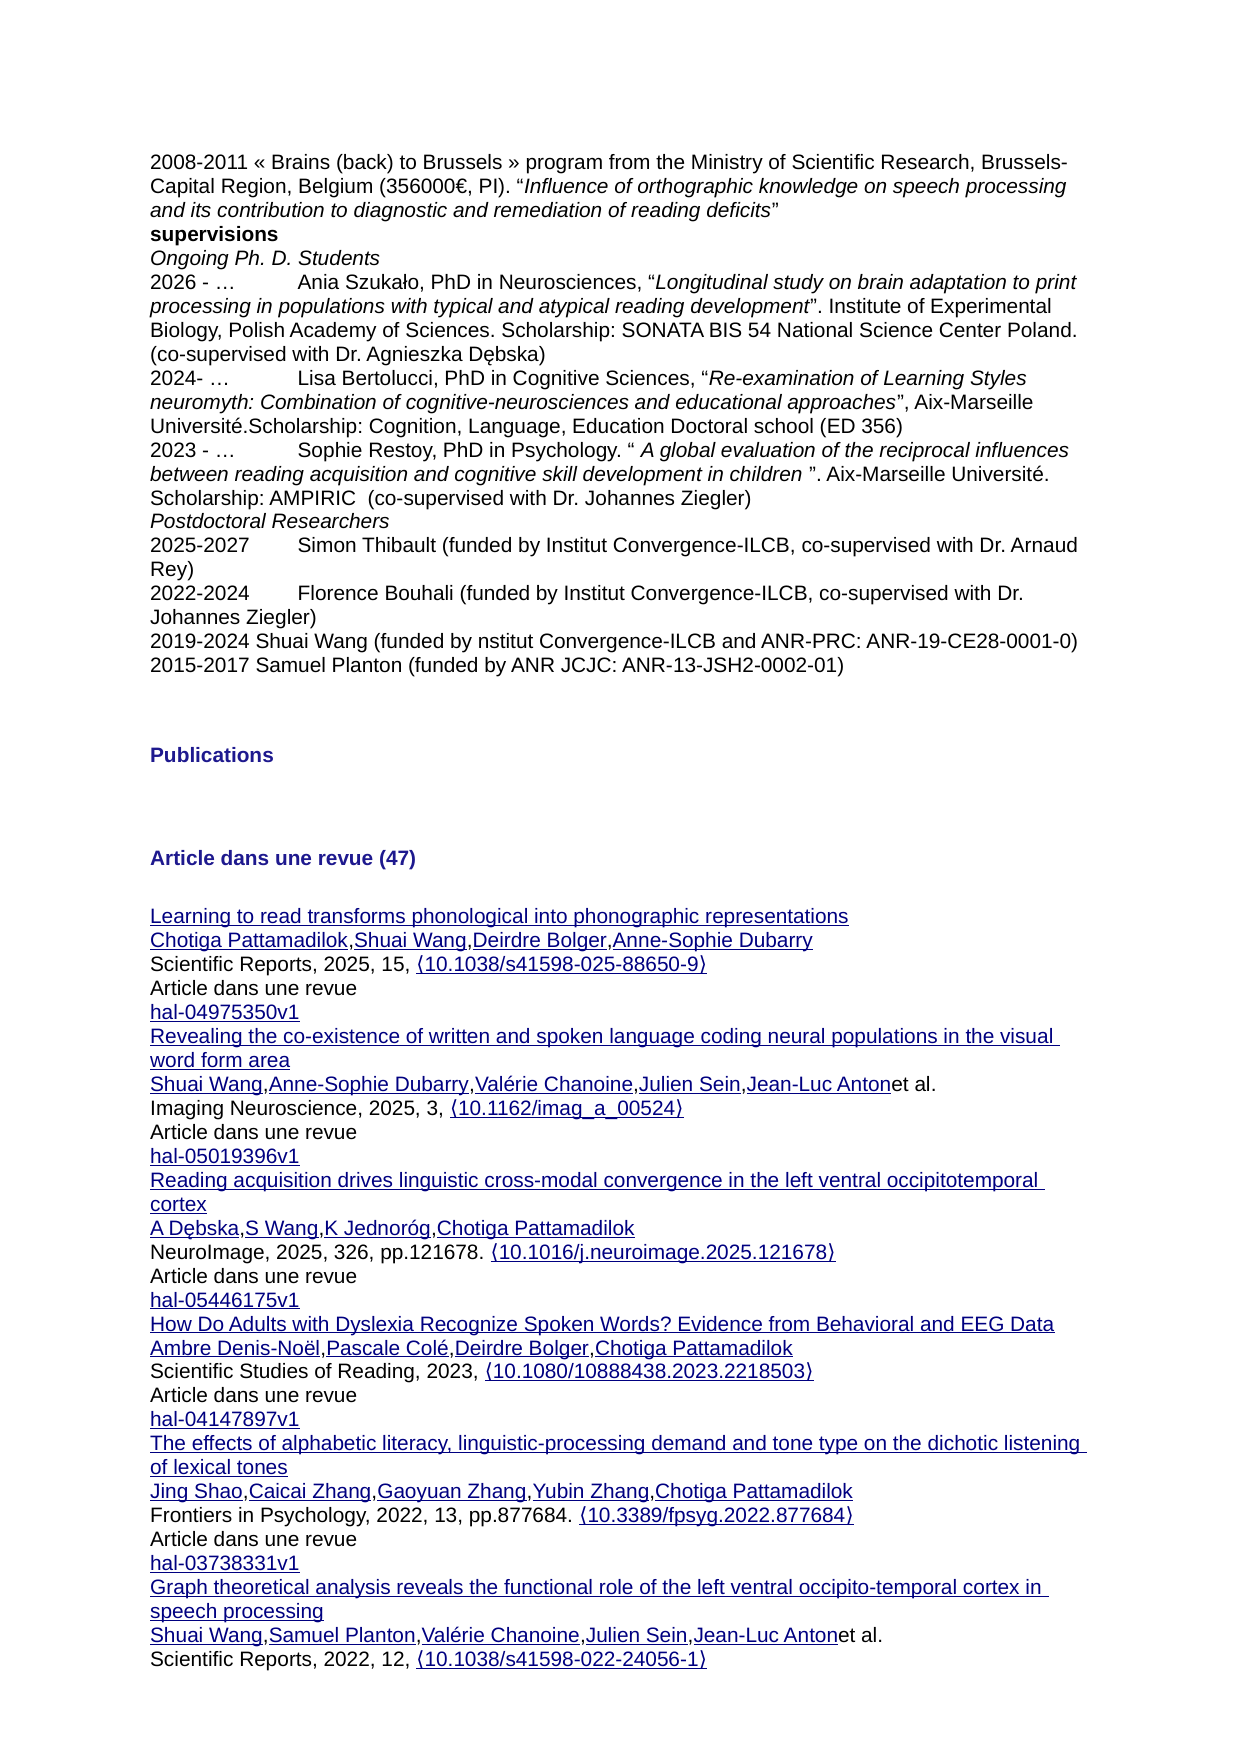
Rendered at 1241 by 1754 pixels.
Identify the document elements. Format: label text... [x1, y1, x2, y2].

text 2023 - … Sophie Restoy, PhD in Psychology. “ A global evaluation of the reciprocal influences between reading acquisition and cognitive skill development in children ”. Aix-Marseille Université. Scholarship: AMPIRIC (co-supervised with Dr. Johannes Ziegler) [150, 437, 1090, 509]
subtitle Article dans une revue (47) [150, 846, 1090, 870]
text 2022-2024 Florence Bouhali (funded by Institut Convergence-ILCB, co-supervised with Dr. Johannes Ziegler) [150, 581, 1090, 629]
table_cell The effects of alphabetic literacy, linguistic-processing demand and tone type on the dichotic listening of lexical tones Jing Shao,Caicai Zhang,Gaoyuan Zhang,Yubin Zhang,Chotiga Pattamadilok Frontiers in Psychology, 2022, 13, pp.877684. ⟨10.3389/fpsyg.2022.877684⟩ Article dans une revue hal-03738331v1 [150, 1431, 1090, 1575]
subtitle Publications [150, 743, 1090, 767]
table_cell Graph theoretical analysis reveals the functional role of the left ventral occipito-temporal cortex in speech processing Shuai Wang,Samuel Planton,Valérie Chanoine,Julien Sein,Jean-Luc Antonet al. Scientific Reports, 2022, 12, ⟨10.1038/s41598-022-24056-1⟩ [150, 1575, 1090, 1671]
text 2008-2011 « Brains (back) to Brussels » program from the Ministry of Scientific Research, Brussels-Capital Region, Belgium (356000€, PI). “Influence of orthographic knowledge on speech processing and its contribution to diagnostic and remediation of reading deficits” [150, 150, 1090, 222]
table_cell Reading acquisition drives linguistic cross-modal convergence in the left ventral occipitotemporal cortex A Dębska,S Wang,K Jednoróg,Chotiga Pattamadilok NeuroImage, 2025, 326, pp.121678. ⟨10.1016/j.neuroimage.2025.121678⟩ Article dans une revue hal-05446175v1 [150, 1168, 1090, 1311]
text 2025-2027 Simon Thibault (funded by Institut Convergence-ILCB, co-supervised with Dr. Arnaud Rey) [150, 533, 1090, 581]
text Postdoctoral Researchers [150, 509, 1090, 533]
text 2026 - … Ania Szukało, PhD in Neurosciences, “Longitudinal study on brain adaptation to print processing in populations with typical and atypical reading development”. Institute of Experimental Biology, Polish Academy of Sciences. Scholarship: SONATA BIS 54 National Science Center Poland. (co-supervised with Dr. Agnieszka Dębska) [150, 270, 1090, 366]
text supervisions [150, 222, 1090, 246]
text 2015-2017 Samuel Planton (funded by ANR JCJC: ANR-13-JSH2-0002-01) [150, 653, 1090, 677]
table_header Learning to read transforms phonological into phonographic representations Chotiga Pattamadilok,Shuai Wang,Deirdre Bolger,Anne-Sophie Dubarry Scientific Reports, 2025, 15, ⟨10.1038/s41598-025-88650-9⟩ Article dans une revue hal-04975350v1 [150, 904, 1090, 1024]
text Ongoing Ph. D. Students [150, 246, 1090, 270]
text 2024- … Lisa Bertolucci, PhD in Cognitive Sciences, “Re-examination of Learning Styles neuromyth: Combination of cognitive-neurosciences and educational approaches”, Aix-Marseille Université.Scholarship: Cognition, Language, Education Doctoral school (ED 356) [150, 366, 1090, 437]
text 2019-2024 Shuai Wang (funded by nstitut Convergence-ILCB and ANR-PRC: ANR-19-CE28-0001-0) [150, 629, 1090, 653]
table_cell How Do Adults with Dyslexia Recognize Spoken Words? Evidence from Behavioral and EEG Data Ambre Denis-Noël,Pascale Colé,Deirdre Bolger,Chotiga Pattamadilok Scientific Studies of Reading, 2023, ⟨10.1080/10888438.2023.2218503⟩ Article dans une revue hal-04147897v1 [150, 1311, 1090, 1431]
table_cell Revealing the co-existence of written and spoken language coding neural populations in the visual word form area Shuai Wang,Anne-Sophie Dubarry,Valérie Chanoine,Julien Sein,Jean-Luc Antonet al. Imaging Neuroscience, 2025, 3, ⟨10.1162/imag_a_00524⟩ Article dans une revue hal-05019396v1 [150, 1024, 1090, 1168]
